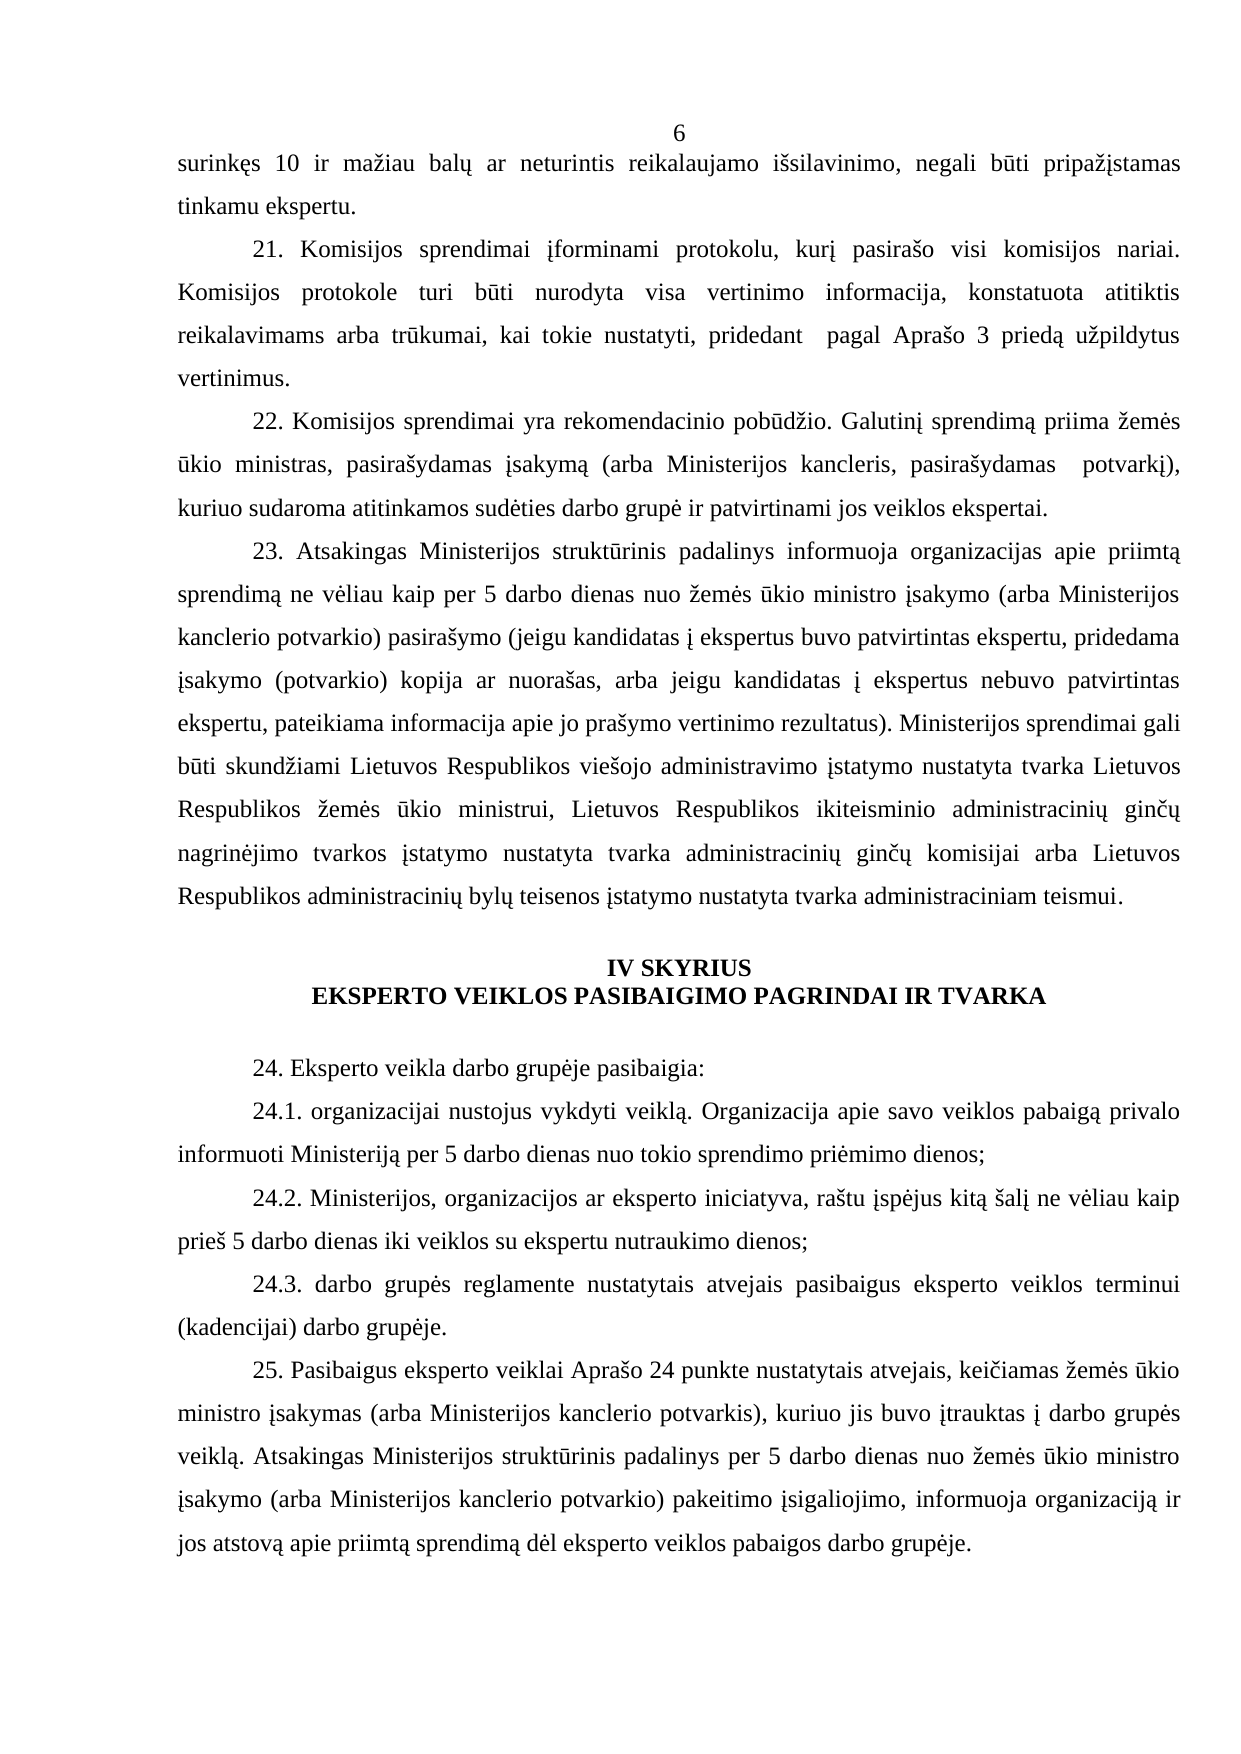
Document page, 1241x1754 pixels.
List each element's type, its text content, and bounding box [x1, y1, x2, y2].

text surinkęs 10 ir mažiau balų ar neturintis reikalaujamo išsilavinimo, negali būti pripažįstamas tinkamu ekspertu. [177, 148, 1181, 219]
text 24. Eksperto veikla darbo grupėje pasibaigia: [177, 1053, 1181, 1082]
text 24.1. organizacijai nustojus vykdyti veiklą. Organizacija apie savo veiklos pabaigą privalo informuoti Ministeriją per 5 darbo dienas nuo tokio sprendimo priėmimo dienos; [177, 1096, 1181, 1168]
text EKSPERTO VEIKLOS PASIBAIGIMO PAGRINDAI IR TVARKA [177, 981, 1181, 1010]
text 24.3. darbo grupės reglamente nustatytais atvejais pasibaigus eksperto veiklos terminui (kadencijai) darbo grupėje. [177, 1269, 1181, 1341]
text 24.2. Ministerijos, organizacijos ar eksperto iniciatyva, raštu įspėjus kitą šalį ne vėliau kaip prieš 5 darbo dienas iki veiklos su ekspertu nutraukimo dienos; [177, 1183, 1181, 1254]
text 21. Komisijos sprendimai įforminami protokolu, kurį pasirašo visi komisijos nariai. Komisijos protokole turi būti nurodyta visa vertinimo informacija, konstatuota atitiktis reikalavimams arba trūkumai, kai tokie nustatyti, pridedant pagal Aprašo 3 priedą užpildytus vertinimus. [177, 234, 1181, 392]
text 25. Pasibaigus eksperto veiklai Aprašo 24 punkte nustatytais atvejais, keičiamas žemės ūkio ministro įsakymas (arba Ministerijos kanclerio potvarkis), kuriuo jis buvo įtrauktas į darbo grupės veiklą. Atsakingas Ministerijos struktūrinis padalinys per 5 darbo dienas nuo žemės ūkio ministro įsakymo (arba Ministerijos kanclerio potvarkio) pakeitimo įsigaliojimo, informuoja organizaciją ir jos atstovą apie priimtą sprendimą dėl eksperto veiklos pabaigos darbo grupėje. [177, 1355, 1181, 1556]
text 23. Atsakingas Ministerijos struktūrinis padalinys informuoja organizacijas apie priimtą sprendimą ne vėliau kaip per 5 darbo dienas nuo žemės ūkio ministro įsakymo (arba Ministerijos kanclerio potvarkio) pasirašymo (jeigu kandidatas į ekspertus buvo patvirtintas ekspertu, pridedama įsakymo (potvarkio) kopija ar nuorašas, arba jeigu kandidatas į ekspertus nebuvo patvirtintas ekspertu, pateikiama informacija apie jo prašymo vertinimo rezultatus). Ministerijos sprendimai gali būti skundžiami Lietuvos Respublikos viešojo administravimo įstatymo nustatyta tvarka Lietuvos Respublikos žemės ūkio ministrui, Lietuvos Respublikos ikiteisminio administracinių ginčų nagrinėjimo tvarkos įstatymo nustatyta tvarka administracinių ginčų komisijai arba Lietuvos Respublikos administracinių bylų teisenos įstatymo nustatyta tvarka administraciniam teismui. [177, 536, 1181, 909]
text IV SKYRIUS [177, 953, 1181, 981]
text 22. Komisijos sprendimai yra rekomendacinio pobūdžio. Galutinį sprendimą priima žemės ūkio ministras, pasirašydamas įsakymą (arba Ministerijos kancleris, pasirašydamas potvarkį), kuriuo sudaroma atitinkamos sudėties darbo grupė ir patvirtinami jos veiklos ekspertai. [177, 406, 1181, 521]
